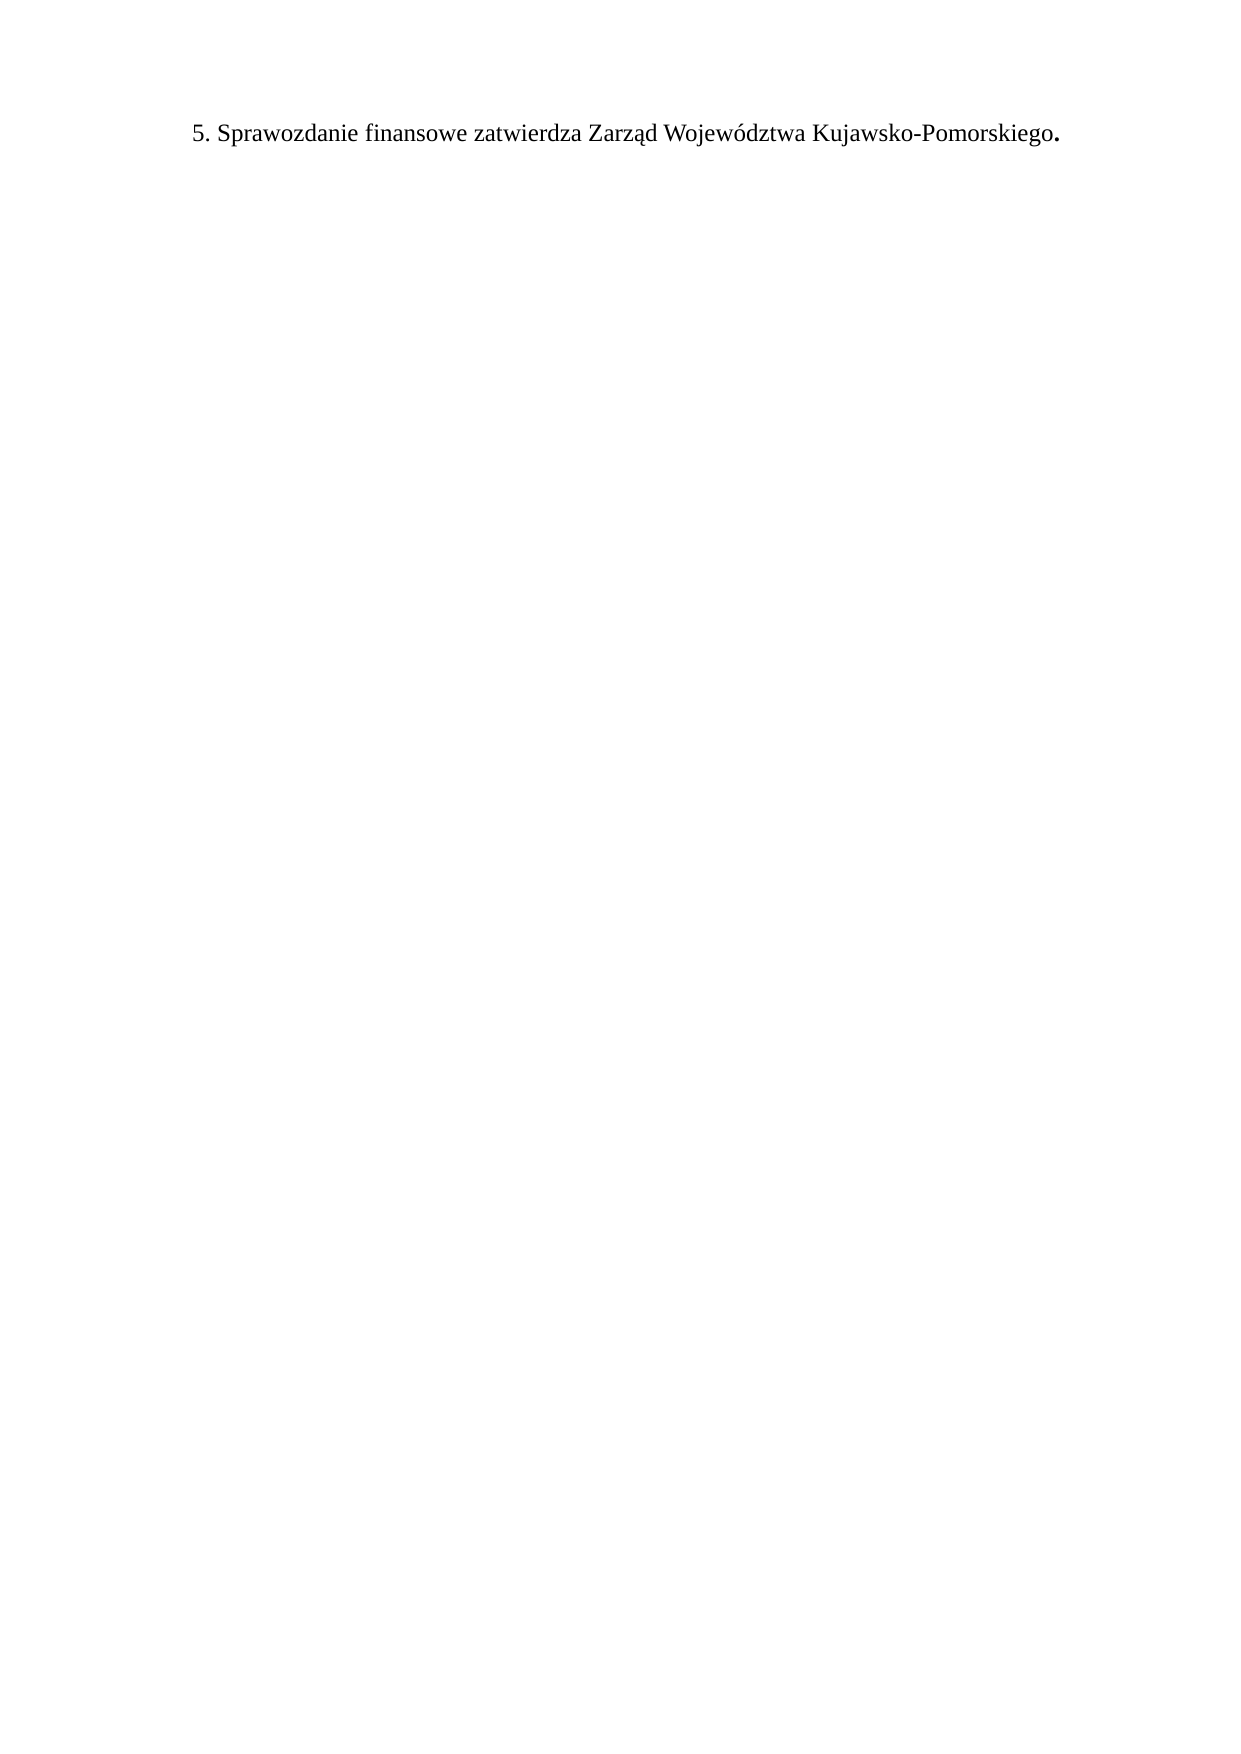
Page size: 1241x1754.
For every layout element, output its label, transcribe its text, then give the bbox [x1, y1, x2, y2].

text 5. Sprawozdanie finansowe zatwierdza Zarząd Województwa Kujawsko-Pomorskiego. [118, 118, 1122, 147]
